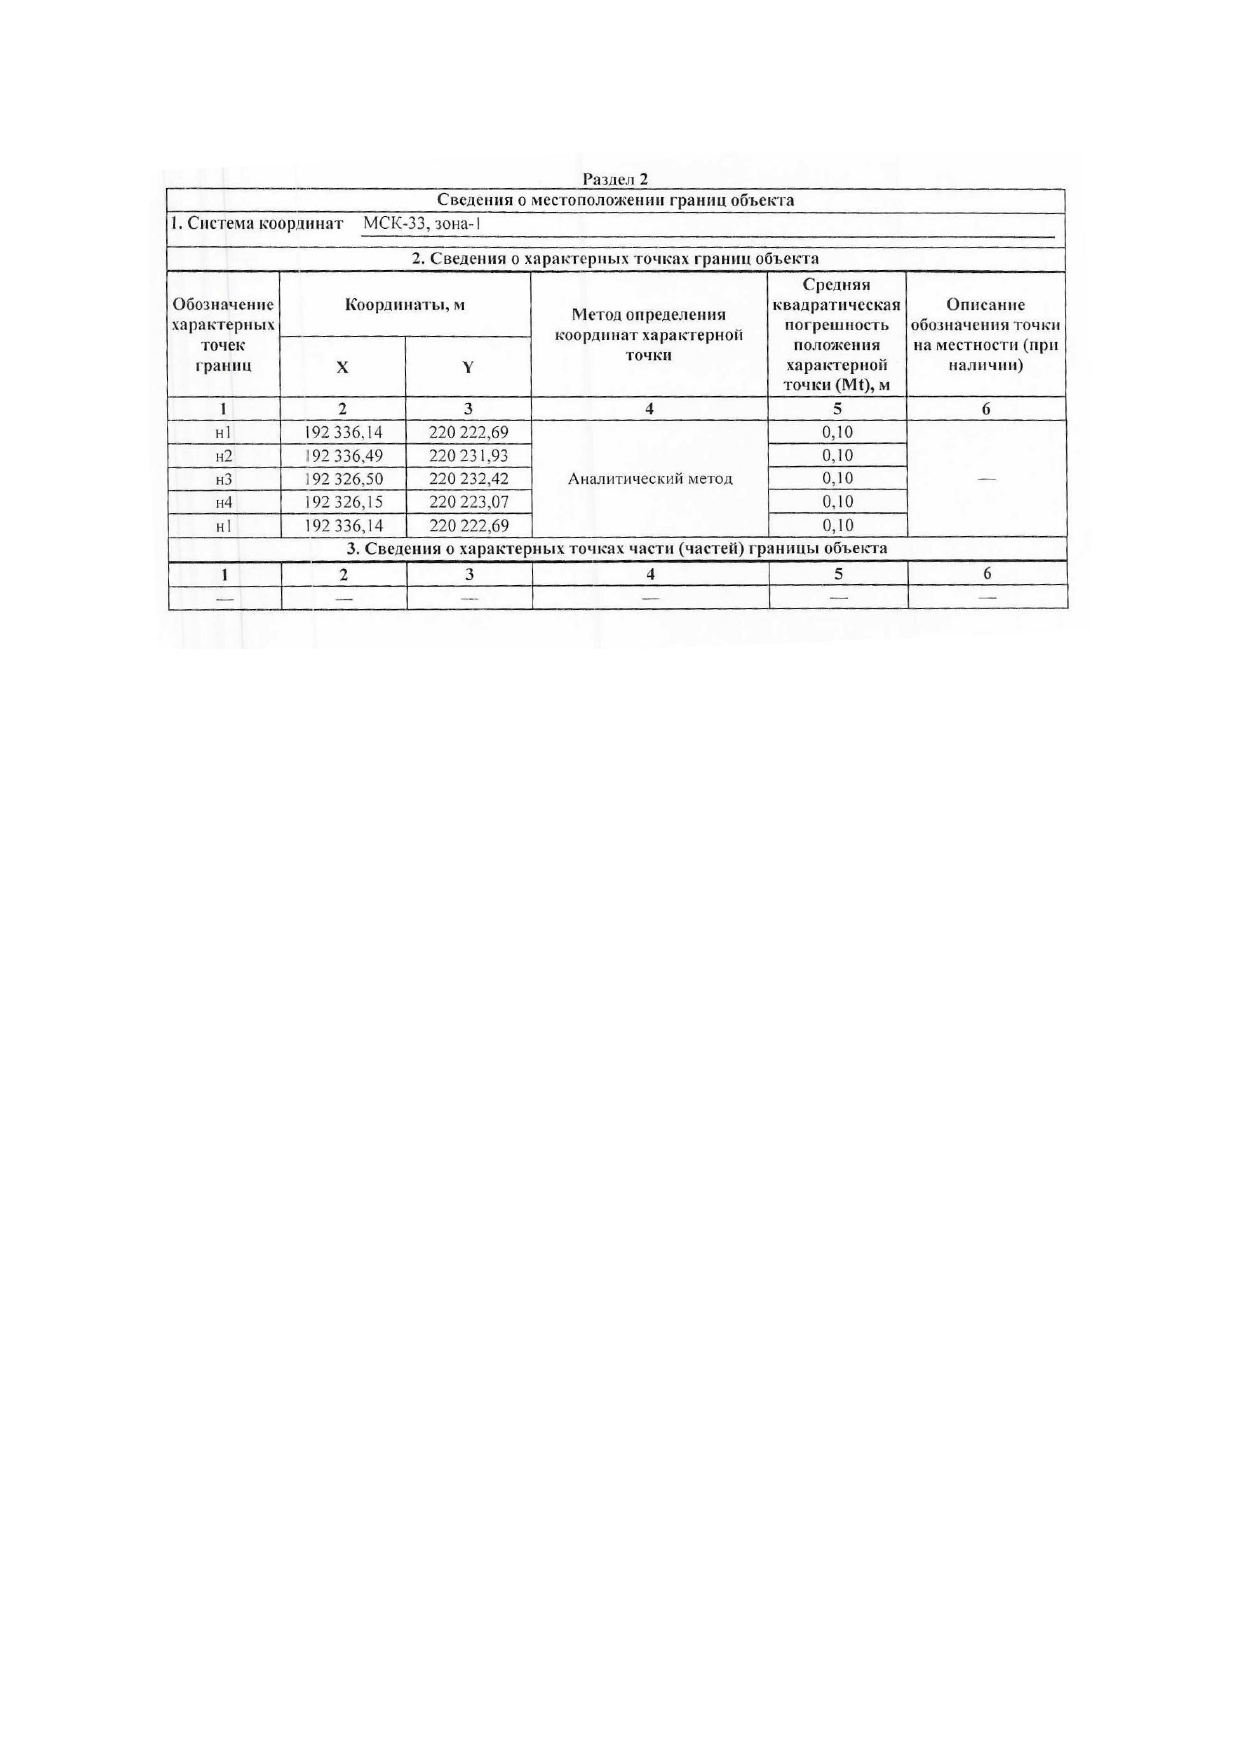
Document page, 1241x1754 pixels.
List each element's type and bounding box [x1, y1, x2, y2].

picture [148, 151, 1092, 649]
